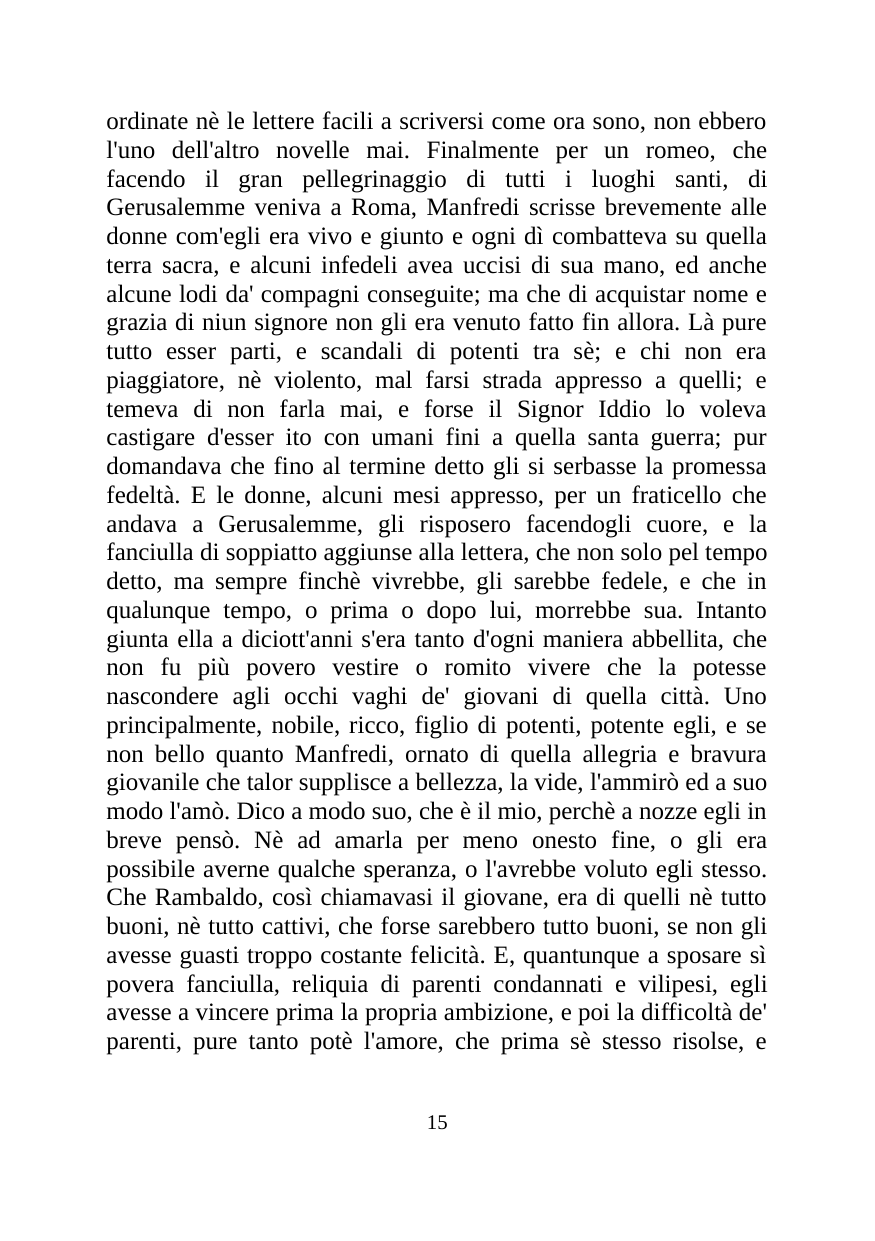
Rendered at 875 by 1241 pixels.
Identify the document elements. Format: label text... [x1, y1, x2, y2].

text ordinate nè le lettere facili a scriversi come ora sono, non ebbero l'uno dell'altro novelle mai. Finalmente per un romeo, che facendo il gran pellegrinaggio di tutti i luoghi santi, di Gerusalemme veniva a Roma, Manfredi scrisse brevemente alle donne com'egli era vivo e giunto e ogni dì combatteva su quella terra sacra, e alcuni infedeli avea uccisi di sua mano, ed anche alcune lodi da' compagni conseguite; ma che di acquistar nome e grazia di niun signore non gli era venuto fatto fin allora. Là pure tutto esser parti, e scandali di potenti tra sè; e chi non era piaggiatore, nè violento, mal farsi strada appresso a quelli; e temeva di non farla mai, e forse il Signor Iddio lo voleva castigare d'esser ito con umani fini a quella santa guerra; pur domandava che fino al termine detto gli si serbasse la promessa fedeltà. E le donne, alcuni mesi appresso, per un fraticello che andava a Gerusalemme, gli risposero facendogli cuore, e la fanciulla di soppiatto aggiunse alla lettera, che non solo pel tempo detto, ma sempre finchè vivrebbe, gli sarebbe fedele, e che in qualunque tempo, o prima o dopo lui, morrebbe sua. Intanto giunta ella a diciott'anni s'era tanto d'ogni maniera abbellita, che non fu più povero vestire o romito vivere che la potesse nascondere agli occhi vaghi de' giovani di quella città. Uno principalmente, nobile, ricco, figlio di potenti, potente egli, e se non bello quanto Manfredi, ornato di quella allegria e bravura giovanile che talor supplisce a bellezza, la vide, l'ammirò ed a suo modo l'amò. Dico a modo suo, che è il mio, perchè a nozze egli in breve pensò. Nè ad amarla per meno onesto fine, o gli era possibile averne qualche speranza, o l'avrebbe voluto egli stesso. Che Rambaldo, così chiamavasi il giovane, era di quelli nè tutto buoni, nè tutto cattivi, che forse sarebbero tutto buoni, se non gli avesse guasti troppo costante felicità. E, quantunque a sposare sì povera fanciulla, reliquia di parenti condannati e vilipesi, egli avesse a vincere prima la propria ambizione, e poi la difficoltà de' parenti, pure tanto potè l'amore, che prima sè stesso risolse, e [106, 106, 768, 1055]
